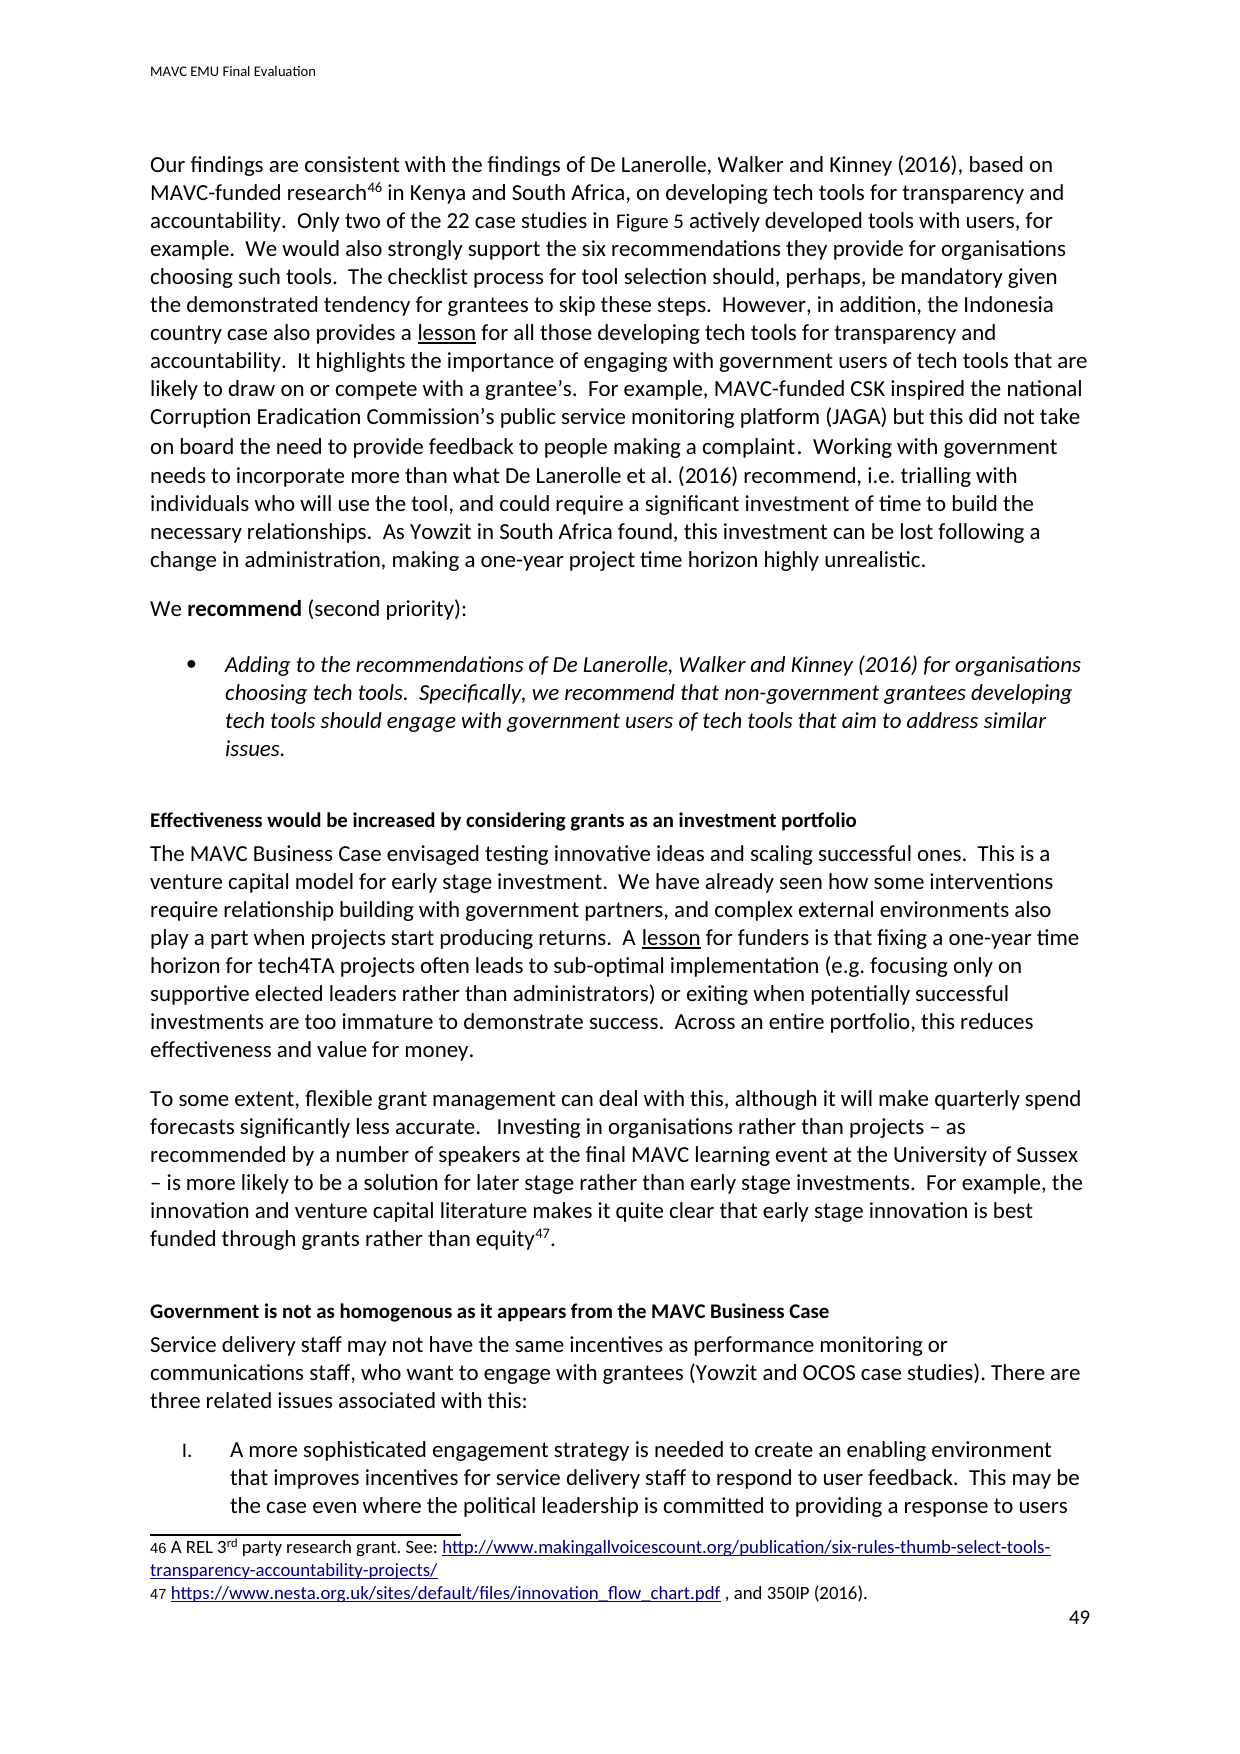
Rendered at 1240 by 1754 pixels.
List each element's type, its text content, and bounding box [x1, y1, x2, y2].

text Our findings are consistent with the findings of De Lanerolle, Walker and Kinney (2016), based on MAVC-funded research in Kenya and South Africa, on developing tech tools for transparency and accountability. Only two of the 22 case studies in Figure 5 actively developed tools with users, for example. We would also strongly support the six recommendations they provide for organisations choosing such tools. The checklist process for tool selection should, perhaps, be mandatory given the demonstrated tendency for grantees to skip these steps. However, in addition, the Indonesia country case also provides a lesson for all those developing tech tools for transparency and accountability. It highlights the importance of engaging with government users of tech tools that are likely to draw on or compete with a grantee’s. For example, MAVC-funded CSK inspired the national Corruption Eradication Commission’s public service monitoring platform (JAGA) but this did not take on board the need to provide feedback to people making a complaint. Working with government needs to incorporate more than what De Lanerolle et al. (2016) recommend, i.e. trialling with individuals who will use the tool, and could require a significant investment of time to build the necessary relationships. As Yowzit in South Africa found, this investment can be lost following a change in administration, making a one-year project time horizon highly unrealistic. [150, 150, 1090, 573]
list A more sophisticated engagement strategy is needed to create an enabling environment that improves incentives for service delivery staff to respond to user feedback. This may be the case even where the political leadership is committed to providing a response to users [192, 1435, 1090, 1519]
text https://www.nesta.org.uk/sites/default/files/innovation_flow_chart.pdf , and 350IP (2016). [150, 1581, 1090, 1604]
text To some extent, flexible grant management can deal with this, although it will make quarterly spend forecasts significantly less accurate. Investing in organisations rather than projects – as recommended by a number of speakers at the final MAVC learning event at the University of Sussex – is more likely to be a solution for later stage rather than early stage investments. For example, the innovation and venture capital literature makes it quite clear that early stage innovation is best funded through grants rather than equity. [150, 1084, 1090, 1252]
subtitle Effectiveness would be increased by considering grants as an investment portfolio [150, 808, 1090, 833]
text A REL 3rd party research grant. See: http://www.makingallvoicescount.org/publication/six-rules-thumb-select-tools-transparency-accountability-projects/ [150, 1535, 1090, 1581]
text We recommend (second priority): [150, 594, 1090, 622]
text Service delivery staff may not have the same incentives as performance monitoring or communications staff, who want to engage with grantees (Yowzit and OCOS case studies). There are three related issues associated with this: [150, 1330, 1090, 1414]
subtitle Government is not as homogenous as it appears from the MAVC Business Case [150, 1298, 1090, 1324]
text The MAVC Business Case envisaged testing innovative ideas and scaling successful ones. This is a venture capital model for early stage investment. We have already seen how some interventions require relationship building with government partners, and complex external environments also play a part when projects start producing returns. A lesson for funders is that fixing a one-year time horizon for tech4TA projects often leads to sub-optimal implementation (e.g. focusing only on supportive elected leaders rather than administrators) or exiting when potentially successful investments are too immature to demonstrate success. Across an entire portfolio, this reduces effectiveness and value for money. [150, 839, 1090, 1063]
list Adding to the recommendations of De Lanerolle, Walker and Kinney (2016) for organisations choosing tech tools. Specifically, we recommend that non-government grantees developing tech tools should engage with government users of tech tools that aim to address similar issues. [187, 650, 1090, 762]
